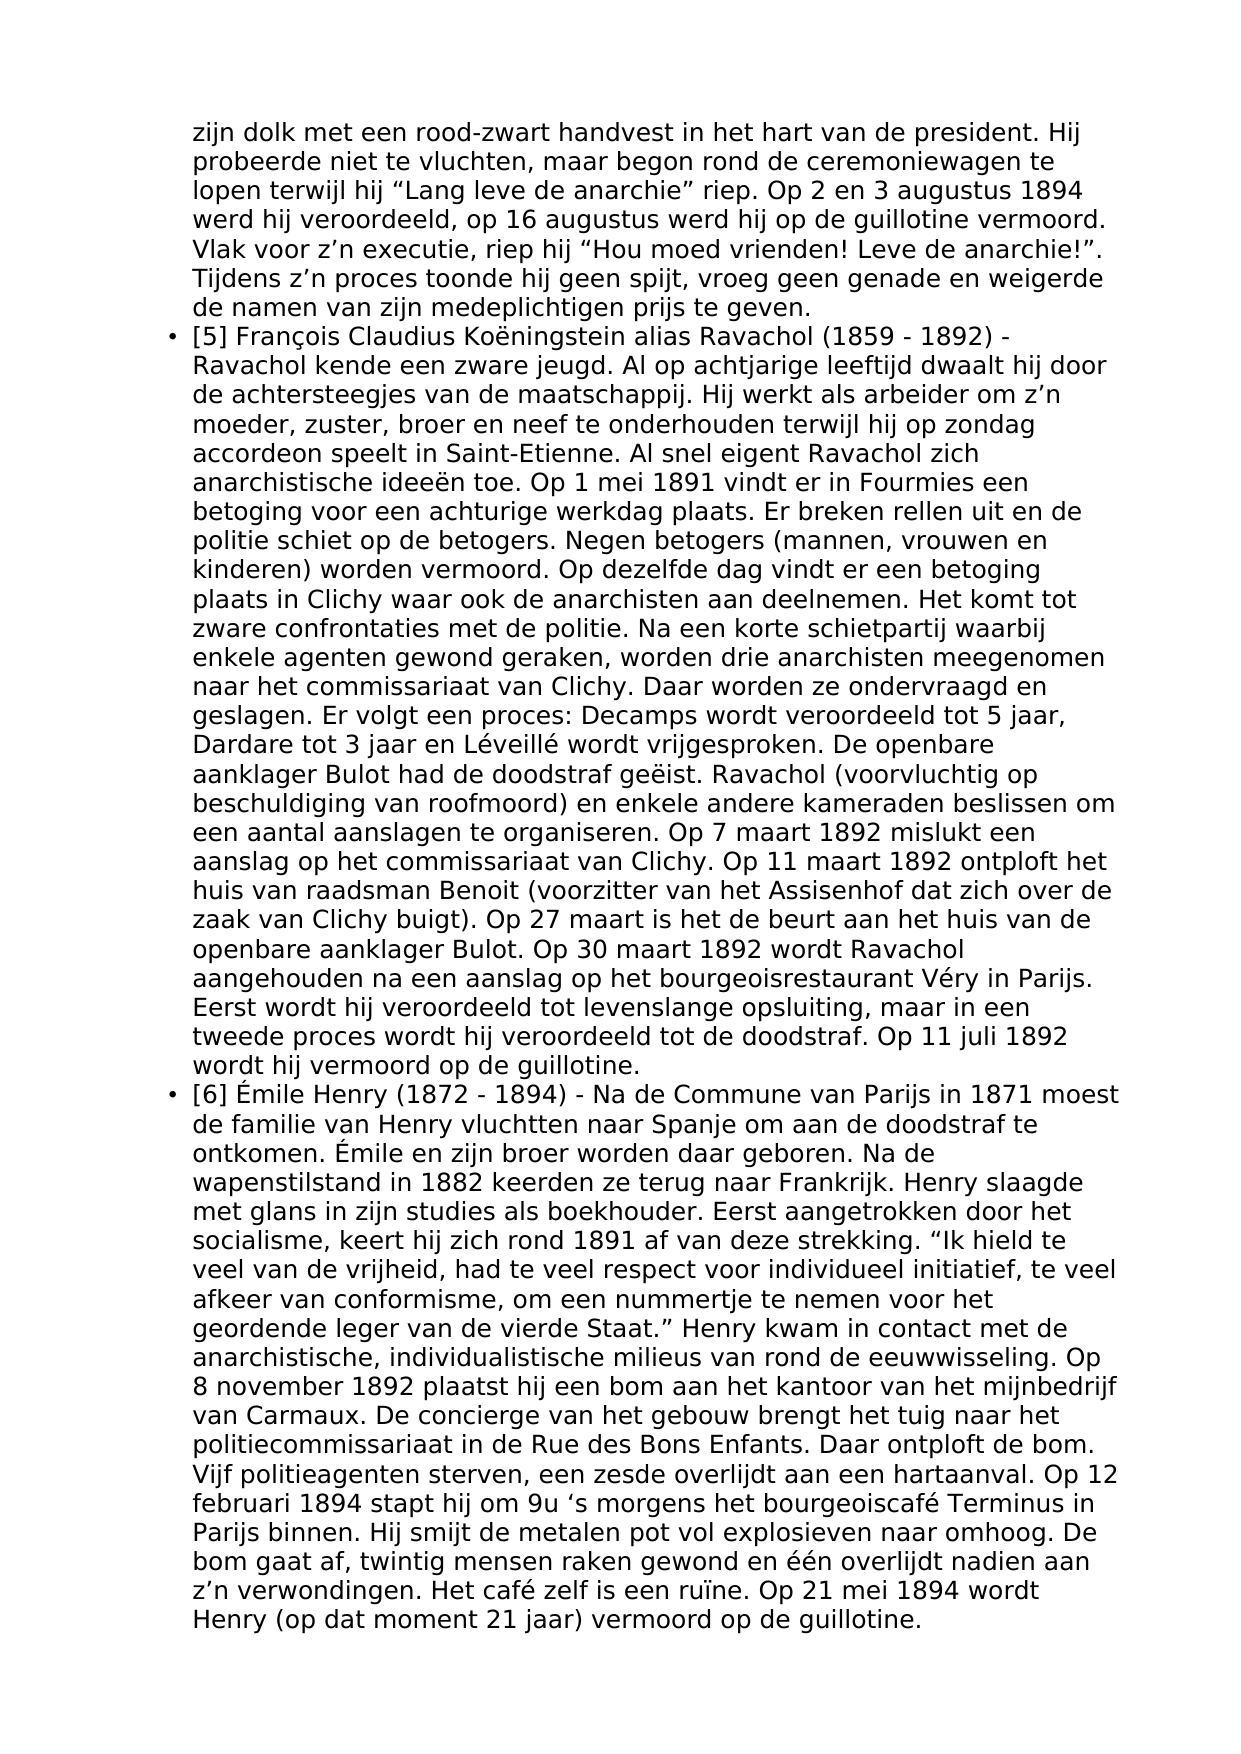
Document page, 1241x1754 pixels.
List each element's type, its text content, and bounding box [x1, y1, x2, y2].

list zijn dolk met een rood-zwart handvest in het hart van de president. Hij probeerde niet te vluchten, maar begon rond de ceremoniewagen te lopen terwijl hij “Lang leve de anarchie” riep. Op 2 en 3 augustus 1894 werd hij veroordeeld, op 16 augustus werd hij op de guillotine vermoord. Vlak voor z’n executie, riep hij “Hou moed vrienden! Leve de anarchie!”. Tijdens z’n proces toonde hij geen spijt, vroeg geen genade en weigerde de namen van zijn medeplichtigen prijs te geven. [177, 118, 1122, 322]
list [5] François Claudius Koëningstein alias Ravachol (1859 - 1892) - Ravachol kende een zware jeugd. Al op achtjarige leeftijd dwaalt hij door de achtersteegjes van de maatschappij. Hij werkt als arbeider om z’n moeder, zuster, broer en neef te onderhouden terwijl hij op zondag accordeon speelt in Saint-Etienne. Al snel eigent Ravachol zich anarchistische ideeën toe. Op 1 mei 1891 vindt er in Fourmies een betoging voor een achturige werkdag plaats. Er breken rellen uit en de politie schiet op de betogers. Negen betogers (mannen, vrouwen en kinderen) worden vermoord. Op dezelfde dag vindt er een betoging plaats in Clichy waar ook de anarchisten aan deelnemen. Het komt tot zware confrontaties met de politie. Na een korte schietpartij waarbij enkele agenten gewond geraken, worden drie anarchisten meegenomen naar het commissariaat van Clichy. Daar worden ze ondervraagd en geslagen. Er volgt een proces: Decamps wordt veroordeeld tot 5 jaar, Dardare tot 3 jaar en Léveillé wordt vrijgesproken. De openbare aanklager Bulot had de doodstraf geëist. Ravachol (voorvluchtig op beschuldiging van roofmoord) en enkele andere kameraden beslissen om een aantal aanslagen te organiseren. Op 7 maart 1892 mislukt een aanslag op het commissariaat van Clichy. Op 11 maart 1892 ontploft het huis van raadsman Benoit (voorzitter van het Assisenhof dat zich over de zaak van Clichy buigt). Op 27 maart is het de beurt aan het huis van de openbare aanklager Bulot. Op 30 maart 1892 wordt Ravachol aangehouden na een aanslag op het bourgeoisrestaurant Véry in Parijs. Eerst wordt hij veroordeeld tot levenslange opsluiting, maar in een tweede proces wordt hij veroordeeld tot de doodstraf. Op 11 juli 1892 wordt hij vermoord op de guillotine. [177, 322, 1122, 1081]
list [6] Émile Henry (1872 - 1894) - Na de Commune van Parijs in 1871 moest de familie van Henry vluchtten naar Spanje om aan de doodstraf te ontkomen. Émile en zijn broer worden daar geboren. Na de wapenstilstand in 1882 keerden ze terug naar Frankrijk. Henry slaagde met glans in zijn studies als boekhouder. Eerst aangetrokken door het socialisme, keert hij zich rond 1891 af van deze strekking. “Ik hield te veel van de vrijheid, had te veel respect voor individueel initiatief, te veel afkeer van conformisme, om een nummertje te nemen voor het geordende leger van de vierde Staat.” Henry kwam in contact met de anarchistische, individualistische milieus van rond de eeuwwisseling. Op 8 november 1892 plaatst hij een bom aan het kantoor van het mijnbedrijf van Carmaux. De concierge van het gebouw brengt het tuig naar het politiecommissariaat in de Rue des Bons Enfants. Daar ontploft de bom. Vijf politieagenten sterven, een zesde overlijdt aan een hartaanval. Op 12 februari 1894 stapt hij om 9u ‘s morgens het bourgeoiscafé Terminus in Parijs binnen. Hij smijt de metalen pot vol explosieven naar omhoog. De bom gaat af, twintig mensen raken gewond en één overlijdt nadien aan z’n verwondingen. Het café zelf is een ruïne. Op 21 mei 1894 wordt Henry (op dat moment 21 jaar) vermoord op de guillotine. [177, 1081, 1122, 1635]
